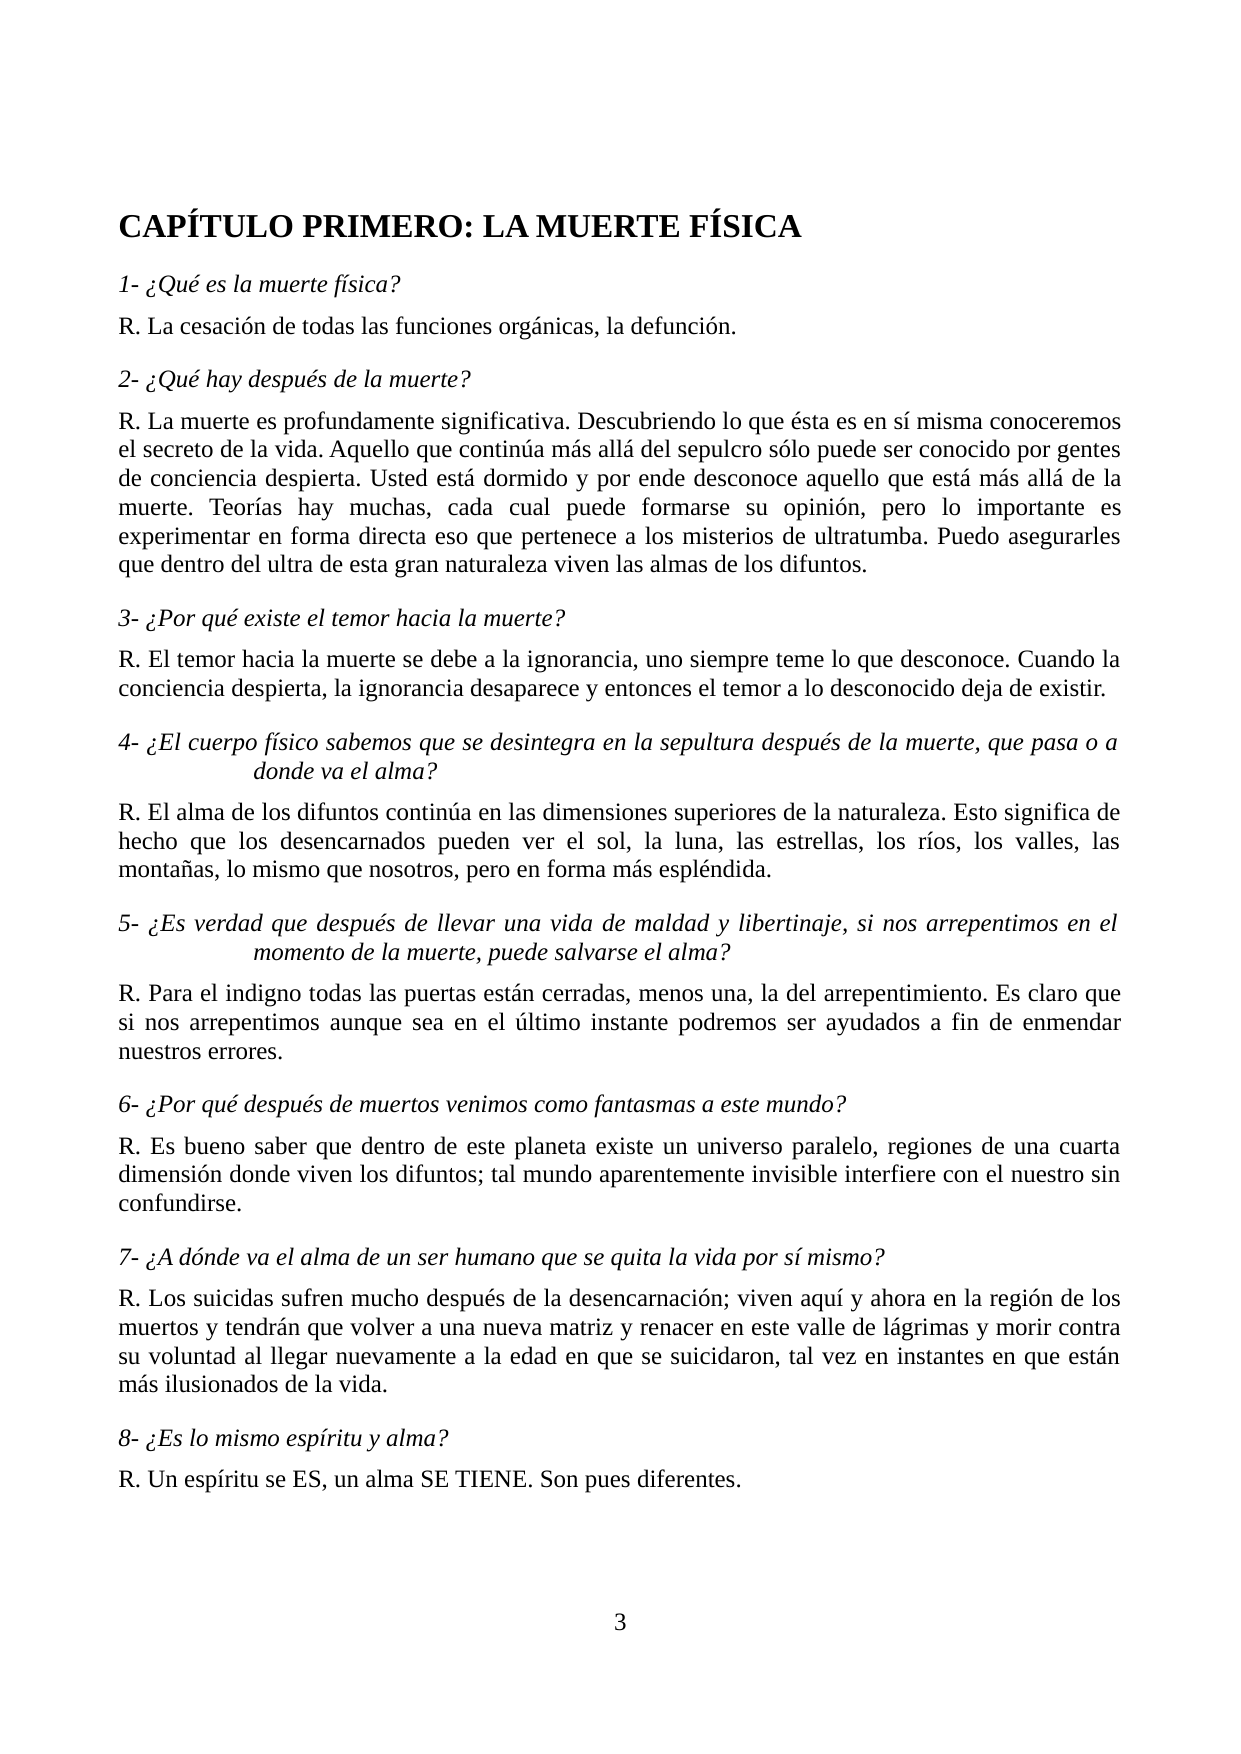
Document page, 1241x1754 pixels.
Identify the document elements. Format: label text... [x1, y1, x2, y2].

text R. Para el indigno todas las puertas están cerradas, menos una, la del arrepentimiento. Es claro que si nos arrepentimos aunque sea en el último instante podremos ser ayudados a fin de enmendar nuestros errores. [118, 978, 1122, 1064]
subtitle 6- ¿Por qué después de muertos venimos como fantasmas a este mundo? [118, 1089, 1122, 1118]
subtitle 7- ¿A dónde va el alma de un ser humano que se quita la vida por sí mismo? [118, 1242, 1122, 1271]
text R. La muerte es profundamente significativa. Descubriendo lo que ésta es en sí misma conoceremos el secreto de la vida. Aquello que continúa más allá del sepulcro sólo puede ser conocido por gentes de conciencia despierta. Usted está dormido y por ende desconoce aquello que está más allá de la muerte. Teorías hay muchas, cada cual puede formarse su opinión, pero lo importante es experimentar en forma directa eso que pertenece a los misterios de ultratumba. Puedo asegurarles que dentro del ultra de esta gran naturaleza viven las almas de los difuntos. [118, 406, 1122, 578]
subtitle 1- ¿Qué es la muerte física? [118, 269, 1122, 298]
text R. El alma de los difuntos continúa en las dimensiones superiores de la naturaleza. Esto significa de hecho que los desencarnados pueden ver el sol, la luna, las estrellas, los ríos, los valles, las montañas, lo mismo que nosotros, pero en forma más espléndida. [118, 797, 1122, 883]
text R. Un espíritu se ES, un alma SE TIENE. Son pues diferentes. [118, 1464, 1122, 1493]
text R. Es bueno saber que dentro de este planeta existe un universo paralelo, regiones de una cuarta dimensión donde viven los difuntos; tal mundo aparentemente invisible interfiere con el nuestro sin confundirse. [118, 1131, 1122, 1217]
text R. La cesación de todas las funciones orgánicas, la defunción. [118, 311, 1122, 339]
text R. Los suicidas sufren mucho después de la desencarnación; viven aquí y ahora en la región de los muertos y tendrán que volver a una nueva matriz y renacer en este valle de lágrimas y morir contra su voluntad al llegar nuevamente a la edad en que se suicidaron, tal vez en instantes en que están más ilusionados de la vida. [118, 1283, 1122, 1398]
subtitle 4- ¿El cuerpo físico sabemos que se desintegra en la sepultura después de la muerte, que pasa o a donde va el alma? [118, 727, 1122, 784]
subtitle 5- ¿Es verdad que después de llevar una vida de maldad y libertinaje, si nos arrepentimos en el momento de la muerte, puede salvarse el alma? [118, 908, 1122, 966]
subtitle 2- ¿Qué hay después de la muerte? [118, 364, 1122, 393]
text R. El temor hacia la muerte se debe a la ignorancia, uno siempre teme lo que desconoce. Cuando la conciencia despierta, la ignorancia desaparece y entonces el temor a lo desconocido deja de existir. [118, 644, 1122, 702]
subtitle 3- ¿Por qué existe el temor hacia la muerte? [118, 603, 1122, 632]
subtitle CAPÍTULO PRIMERO: LA MUERTE FÍSICA [118, 206, 1122, 244]
subtitle 8- ¿Es lo mismo espíritu y alma? [118, 1423, 1122, 1452]
